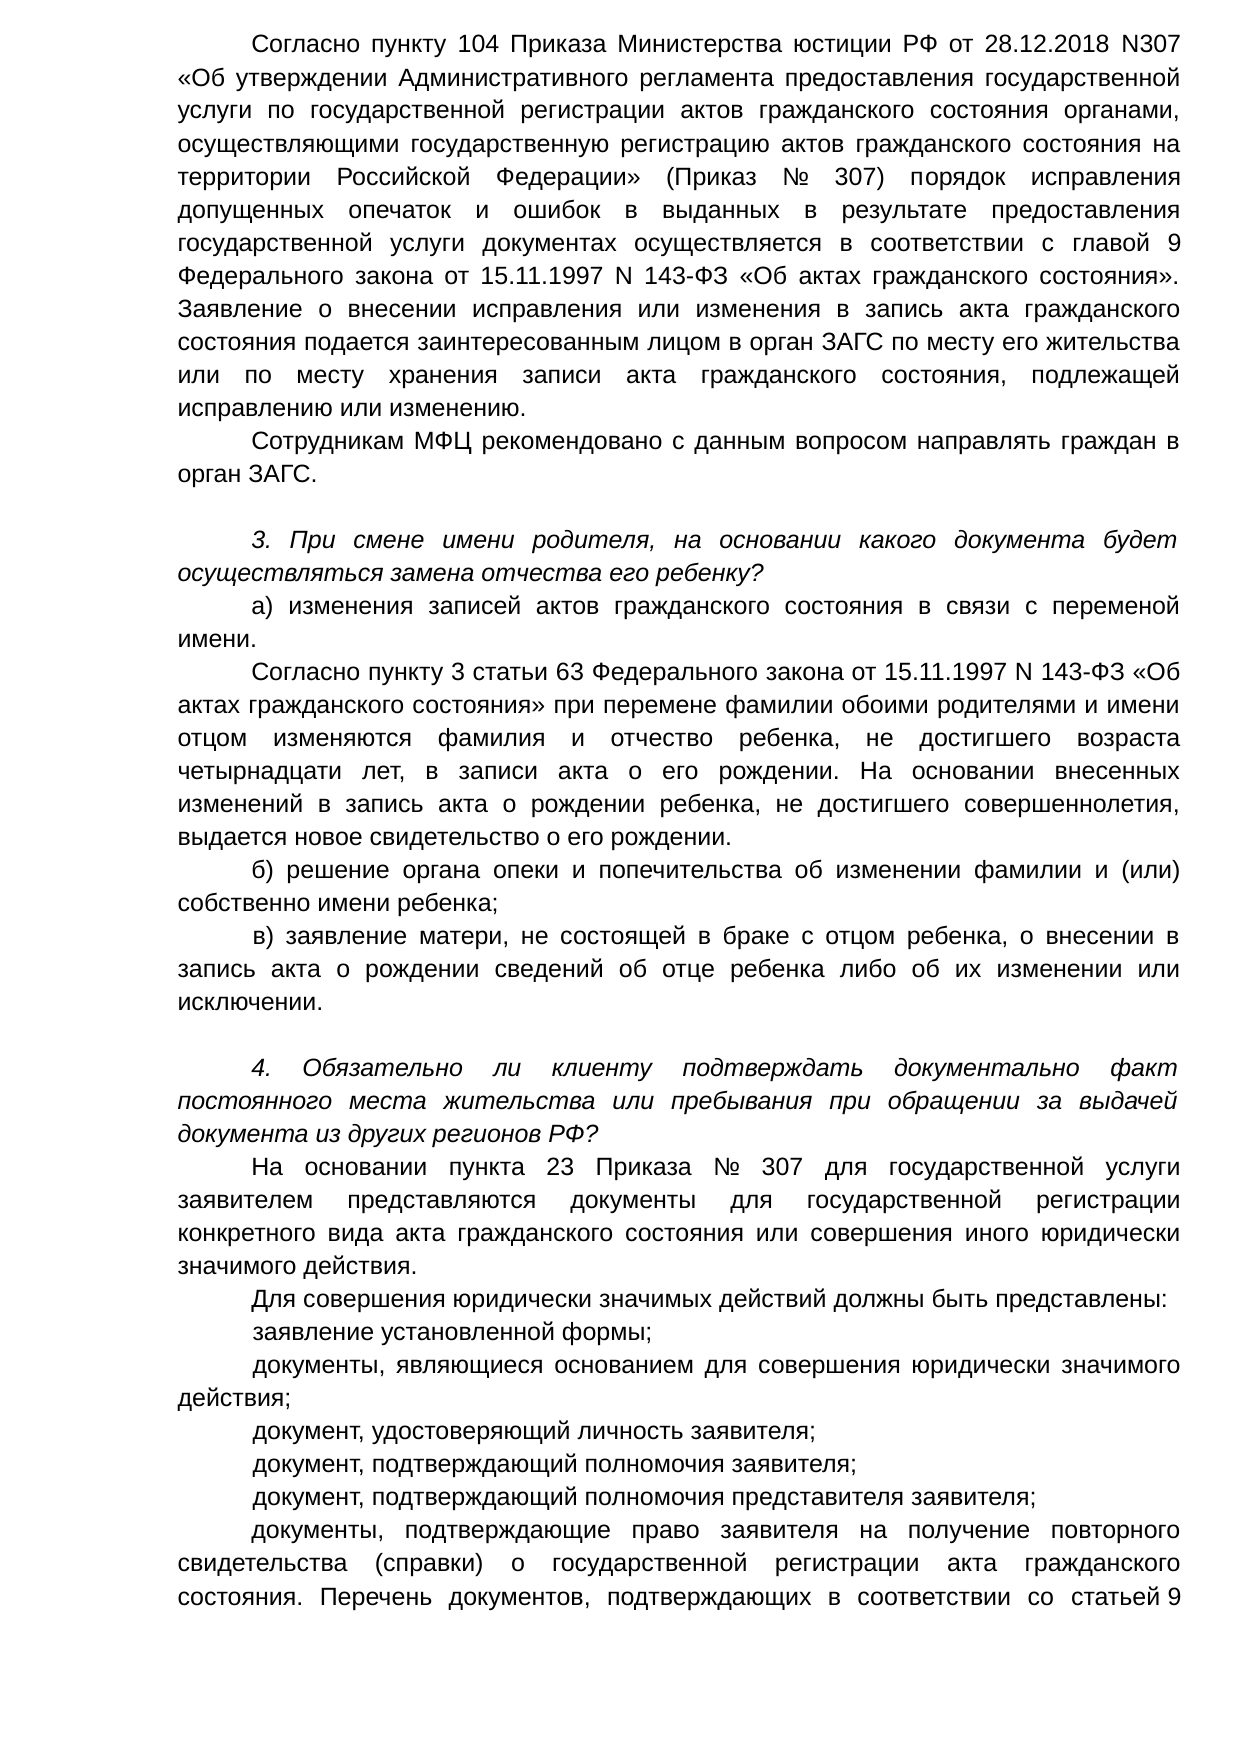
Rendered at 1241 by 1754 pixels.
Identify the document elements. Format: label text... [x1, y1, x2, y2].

text документы, являющиеся основанием для совершения юридически значимого действия; [177, 1350, 1181, 1412]
text Согласно пункту 3 статьи 63 Федерального закона от 15.11.1997 N 143-ФЗ «Об актах гражданского состояния» при перемене фамилии обоими родителями и имени отцом изменяются фамилия и отчество ребенка, не достигшего возраста четырнадцати лет, в записи акта о его рождении. На основании внесенных изменений в запись акта о рождении ребенка, не достигшего совершеннолетия, выдается новое свидетельство о его рождении. [177, 657, 1181, 851]
text Согласно пункту 104 Приказа Министерства юстиции РФ от 28.12.2018 N307 «Об утверждении Административного регламента предоставления государственной услуги по государственной регистрации актов гражданского состояния органами, осуществляющими государственную регистрацию актов гражданского состояния на территории Российской Федерации» (Приказ № 307) порядок исправления допущенных опечаток и ошибок в выданных в результате предоставления государственной услуги документах осуществляется в соответствии с главой 9 Федерального закона от 15.11.1997 N 143-ФЗ «Об актах гражданского состояния». Заявление о внесении исправления или изменения в запись акта гражданского состояния подается заинтересованным лицом в орган ЗАГС по месту его жительства или по месту хранения записи акта гражданского состояния, подлежащей исправлению или изменению. [177, 29, 1181, 421]
text в) заявление матери, не состоящей в браке с отцом ребенка, о внесении в запись акта о рождении сведений об отце ребенка либо об их изменении или исключении. [177, 921, 1181, 1016]
text документ, удостоверяющий личность заявителя; [177, 1416, 1181, 1445]
text 4. Обязательно ли клиенту подтверждать документально факт постоянного места жительства или пребывания при обращении за выдачей документа из других регионов РФ? [177, 1053, 1181, 1148]
text заявление установленной формы; [177, 1317, 1181, 1346]
text Сотрудникам МФЦ рекомендовано с данным вопросом направлять граждан в орган ЗАГС. [177, 426, 1181, 487]
text документ, подтверждающий полномочия представителя заявителя; [177, 1482, 1181, 1511]
text Для совершения юридически значимых действий должны быть представлены: [177, 1284, 1181, 1313]
text б) решение органа опеки и попечительства об изменении фамилии и (или) собственно имени ребенка; [177, 855, 1181, 917]
text документ, подтверждающий полномочия заявителя; [177, 1449, 1181, 1478]
text документы, подтверждающие право заявителя на получение повторного свидетельства (справки) о государственной регистрации акта гражданского состояния. Перечень документов, подтверждающих в соответствии со статьей 9 [177, 1515, 1181, 1610]
text На основании пункта 23 Приказа № 307 для государственной услуги заявителем представляются документы для государственной регистрации конкретного вида акта гражданского состояния или совершения иного юридически значимого действия. [177, 1152, 1181, 1280]
text 3. При смене имени родителя, на основании какого документа будет осуществляться замена отчества его ребенку? [177, 525, 1181, 587]
text а) изменения записей актов гражданского состояния в связи с переменой имени. [177, 591, 1181, 653]
